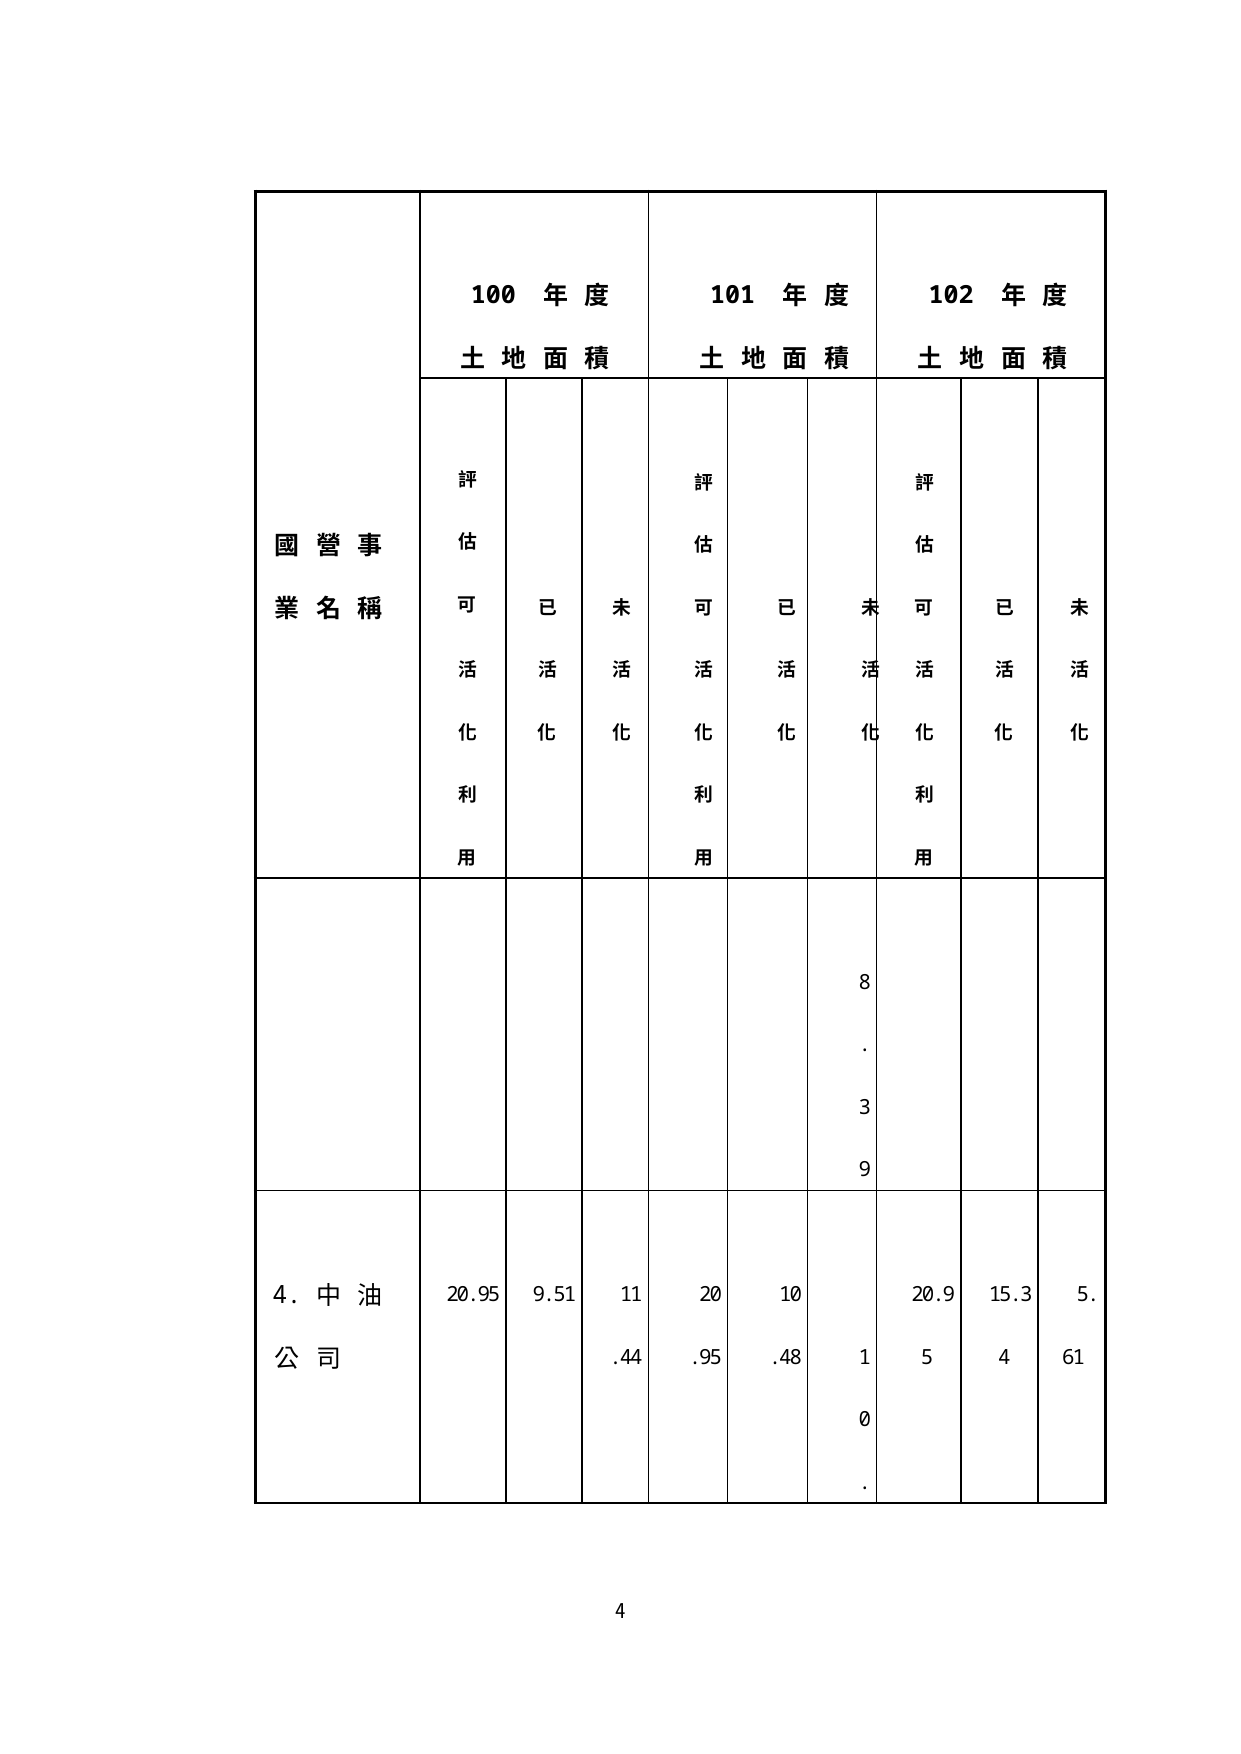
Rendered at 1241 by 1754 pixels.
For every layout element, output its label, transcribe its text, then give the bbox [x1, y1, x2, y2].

table_cell [257, 879, 419, 1189]
table_cell [1039, 879, 1104, 1189]
table_header 102年度土地面積 [877, 193, 1104, 377]
table_cell 未活化 [1039, 379, 1104, 877]
table_cell 已活化 [728, 379, 807, 877]
table_cell 未活化 [808, 379, 876, 877]
table_cell 15.34 [962, 1191, 1037, 1502]
table_cell 11.44 [583, 1191, 648, 1502]
table_header 100年度土地面積 [421, 193, 648, 377]
table_cell 20.95 [877, 1191, 960, 1502]
table_cell [877, 879, 960, 1189]
table_cell 10. [808, 1191, 876, 1502]
table_cell [962, 879, 1037, 1189]
table_cell 評估可 活化利用 [649, 379, 727, 877]
table_cell [421, 879, 505, 1189]
table_cell 已活化 [962, 379, 1037, 877]
table_cell 評估可 活化利用 [877, 379, 960, 877]
table_cell 4.中油公司 [257, 1191, 419, 1502]
table_cell 評估可 活化利用 [421, 379, 505, 877]
table_cell [507, 879, 581, 1189]
table_cell 10.48 [728, 1191, 807, 1502]
table_cell 已活化 [507, 379, 581, 877]
table_cell [583, 879, 648, 1189]
table_cell 5.61 [1039, 1191, 1104, 1502]
table_header 國營事業名稱 [257, 193, 419, 877]
table_cell 9.51 [507, 1191, 581, 1502]
table_cell 20.95 [649, 1191, 727, 1502]
table_cell 8.39 [808, 879, 876, 1189]
table_cell 未活化 [583, 379, 648, 877]
table_header 101年度土地面積 [649, 193, 876, 377]
table_cell [649, 879, 727, 1189]
table_cell [728, 879, 807, 1189]
table_cell 20.95 [421, 1191, 505, 1502]
